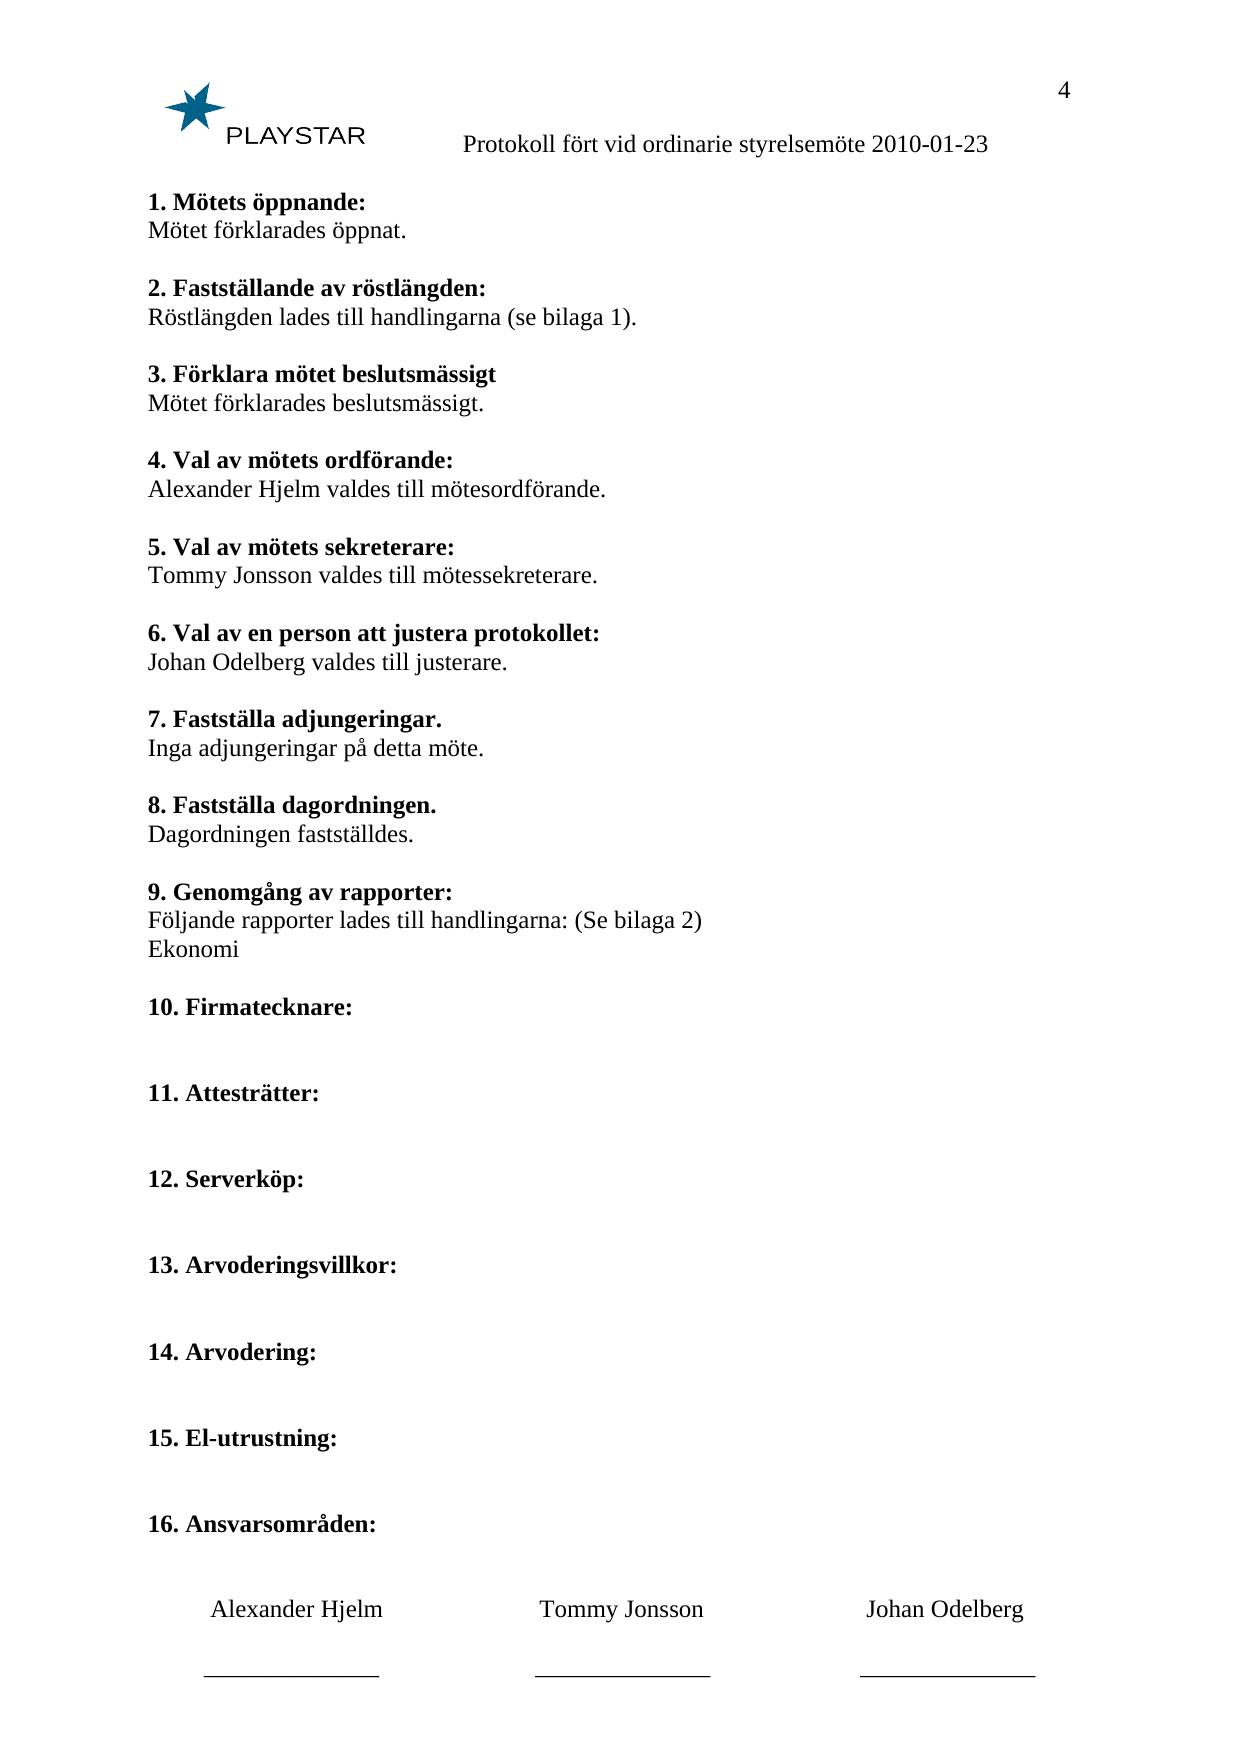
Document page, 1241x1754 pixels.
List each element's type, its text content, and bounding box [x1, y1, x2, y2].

text 1. Mötets öppnande: [148, 187, 1092, 216]
text Mötet förklarades beslutsmässigt. [148, 388, 1092, 417]
text 13. Arvoderingsvillkor: [148, 1251, 1092, 1279]
text Inga adjungeringar på detta möte. [148, 733, 1092, 762]
text 12. Serverköp: [148, 1164, 1092, 1193]
text 8. Fastställa dagordningen. [148, 762, 1092, 819]
text Följande rapporter lades till handlingarna: (Se bilaga 2) [148, 906, 1092, 934]
text 16. Ansvarsområden: [148, 1509, 1092, 1538]
text Dagordningen fastställdes. [148, 819, 1092, 848]
text 15. El-utrustning: [148, 1423, 1092, 1452]
text 10. Firmatecknare: [148, 963, 1092, 1021]
picture [164, 82, 365, 144]
text Tommy Jonsson valdes till mötessekreterare. [148, 561, 1092, 589]
text 4. Val av mötets ordförande: [148, 417, 1092, 474]
text 7. Fastställa adjungeringar. [148, 704, 1092, 733]
text Johan Odelberg valdes till justerare. [148, 647, 1092, 676]
text Alexander Hjelm valdes till mötesordförande. [148, 474, 1092, 503]
text 2. Fastställande av röstlängden: [148, 273, 1092, 302]
text 5. Val av mötets sekreterare: [148, 503, 1092, 561]
text 11. Attesträtter: [148, 1049, 1092, 1107]
text Ekonomi [148, 934, 1092, 963]
text 6. Val av en person att justera protokollet: [148, 589, 1092, 647]
text Röstlängden lades till handlingarna (se bilaga 1). [148, 302, 1092, 331]
text 3. Förklara mötet beslutsmässigt [148, 331, 1092, 388]
text 14. Arvodering: [148, 1337, 1092, 1366]
text Mötet förklarades öppnat. [148, 216, 1092, 244]
text 9. Genomgång av rapporter: [148, 877, 1092, 906]
